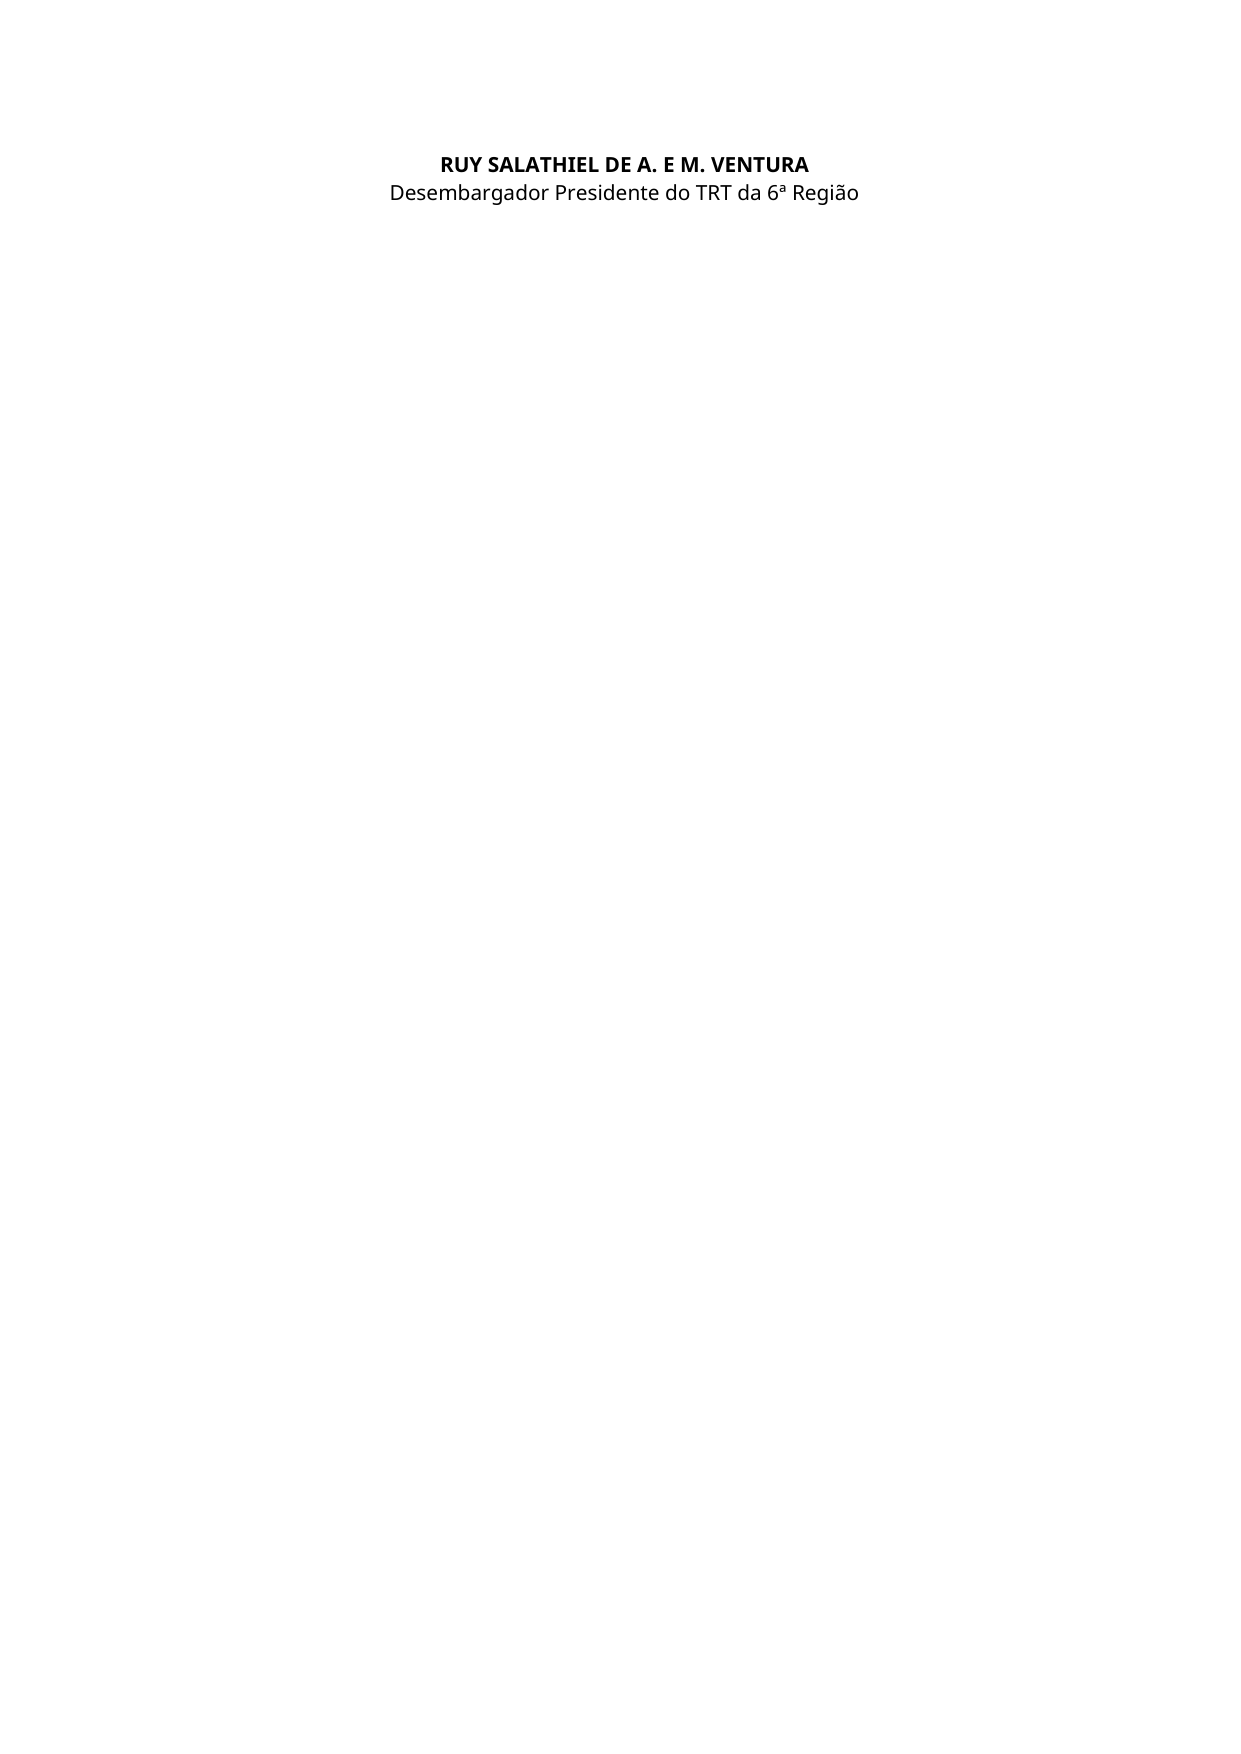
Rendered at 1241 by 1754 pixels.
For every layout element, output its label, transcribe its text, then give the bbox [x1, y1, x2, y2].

text RUY SALATHIEL DE A. E M. VENTURA [150, 150, 1098, 178]
text Desembargador Presidente do TRT da 6ª Região [150, 178, 1098, 207]
